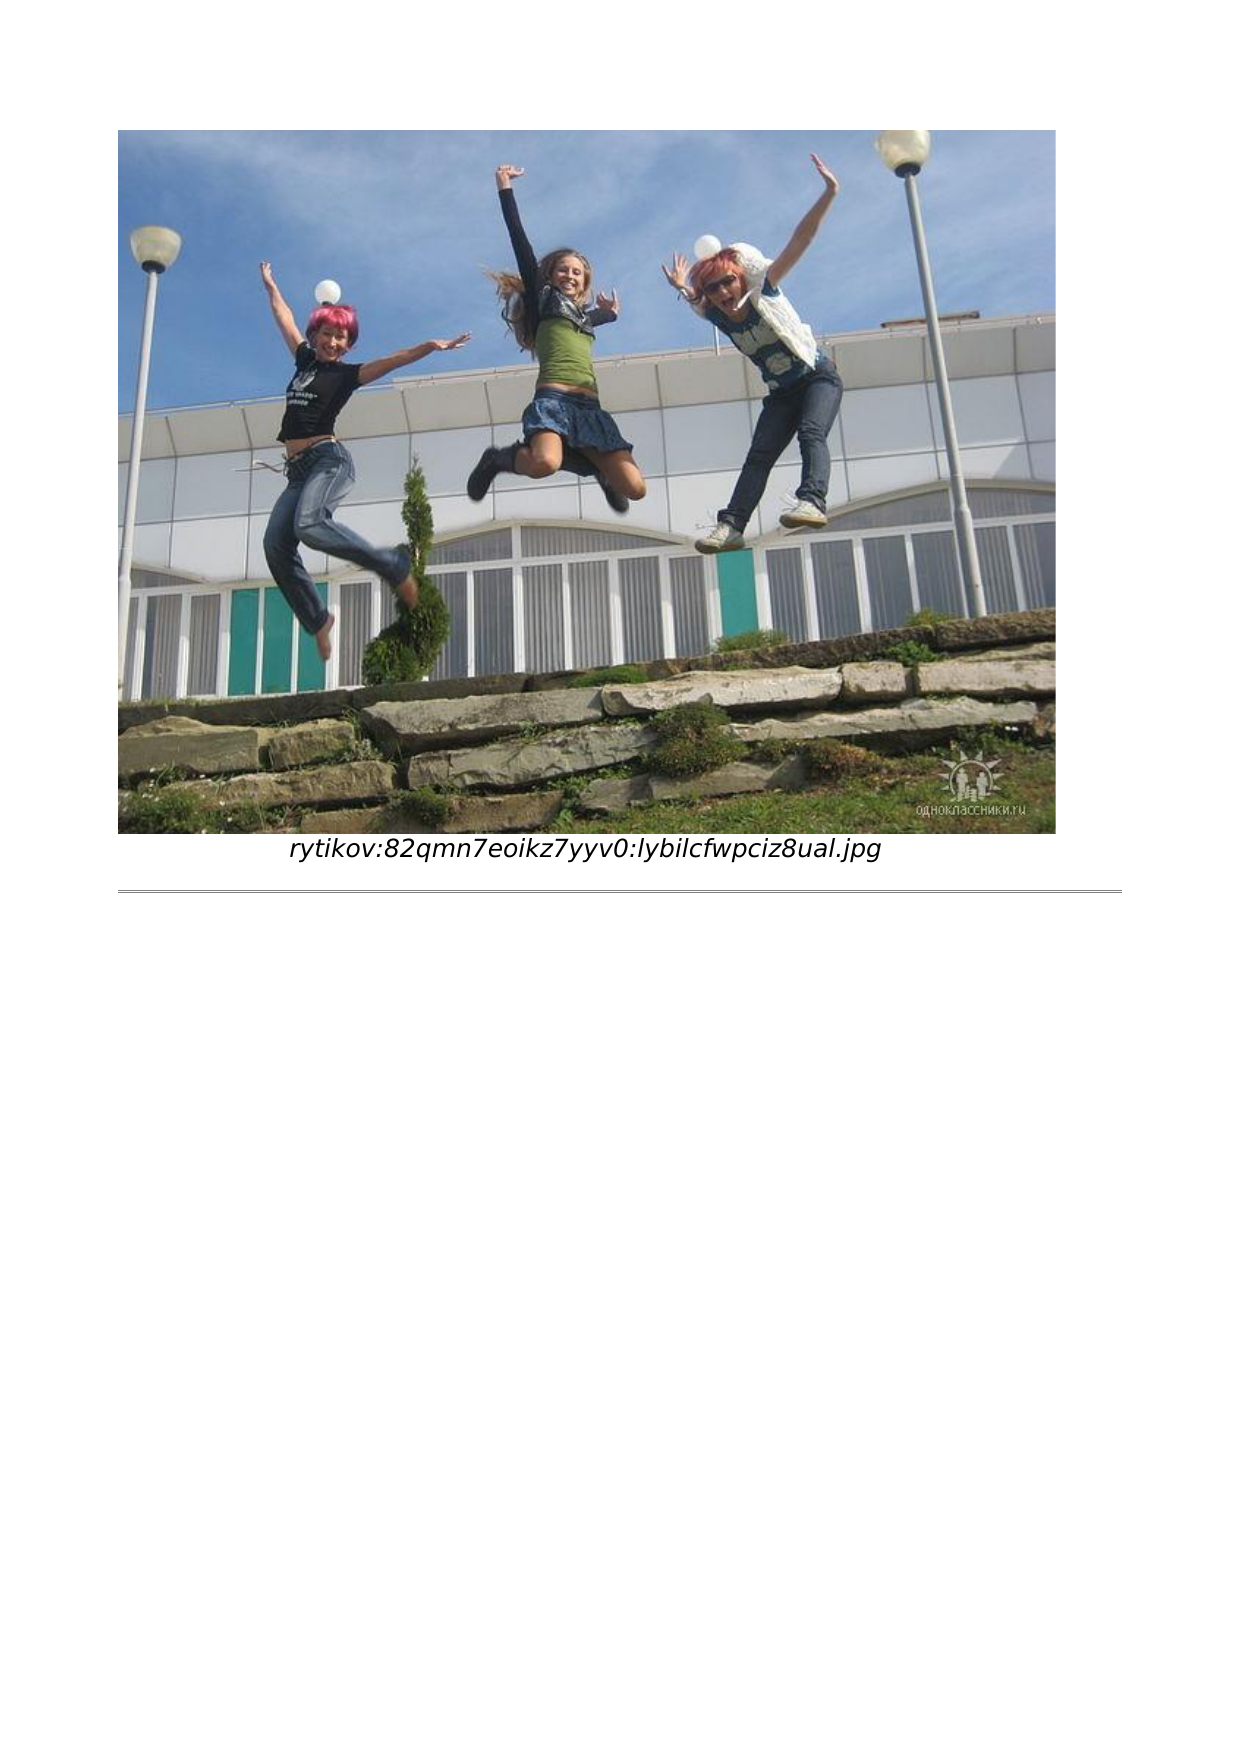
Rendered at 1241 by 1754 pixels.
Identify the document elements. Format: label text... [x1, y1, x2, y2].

text rytikov:82qmn7eoikz7yyv0:lybilcfwpciz8ual.jpg [118, 834, 1056, 863]
picture [118, 130, 1056, 834]
